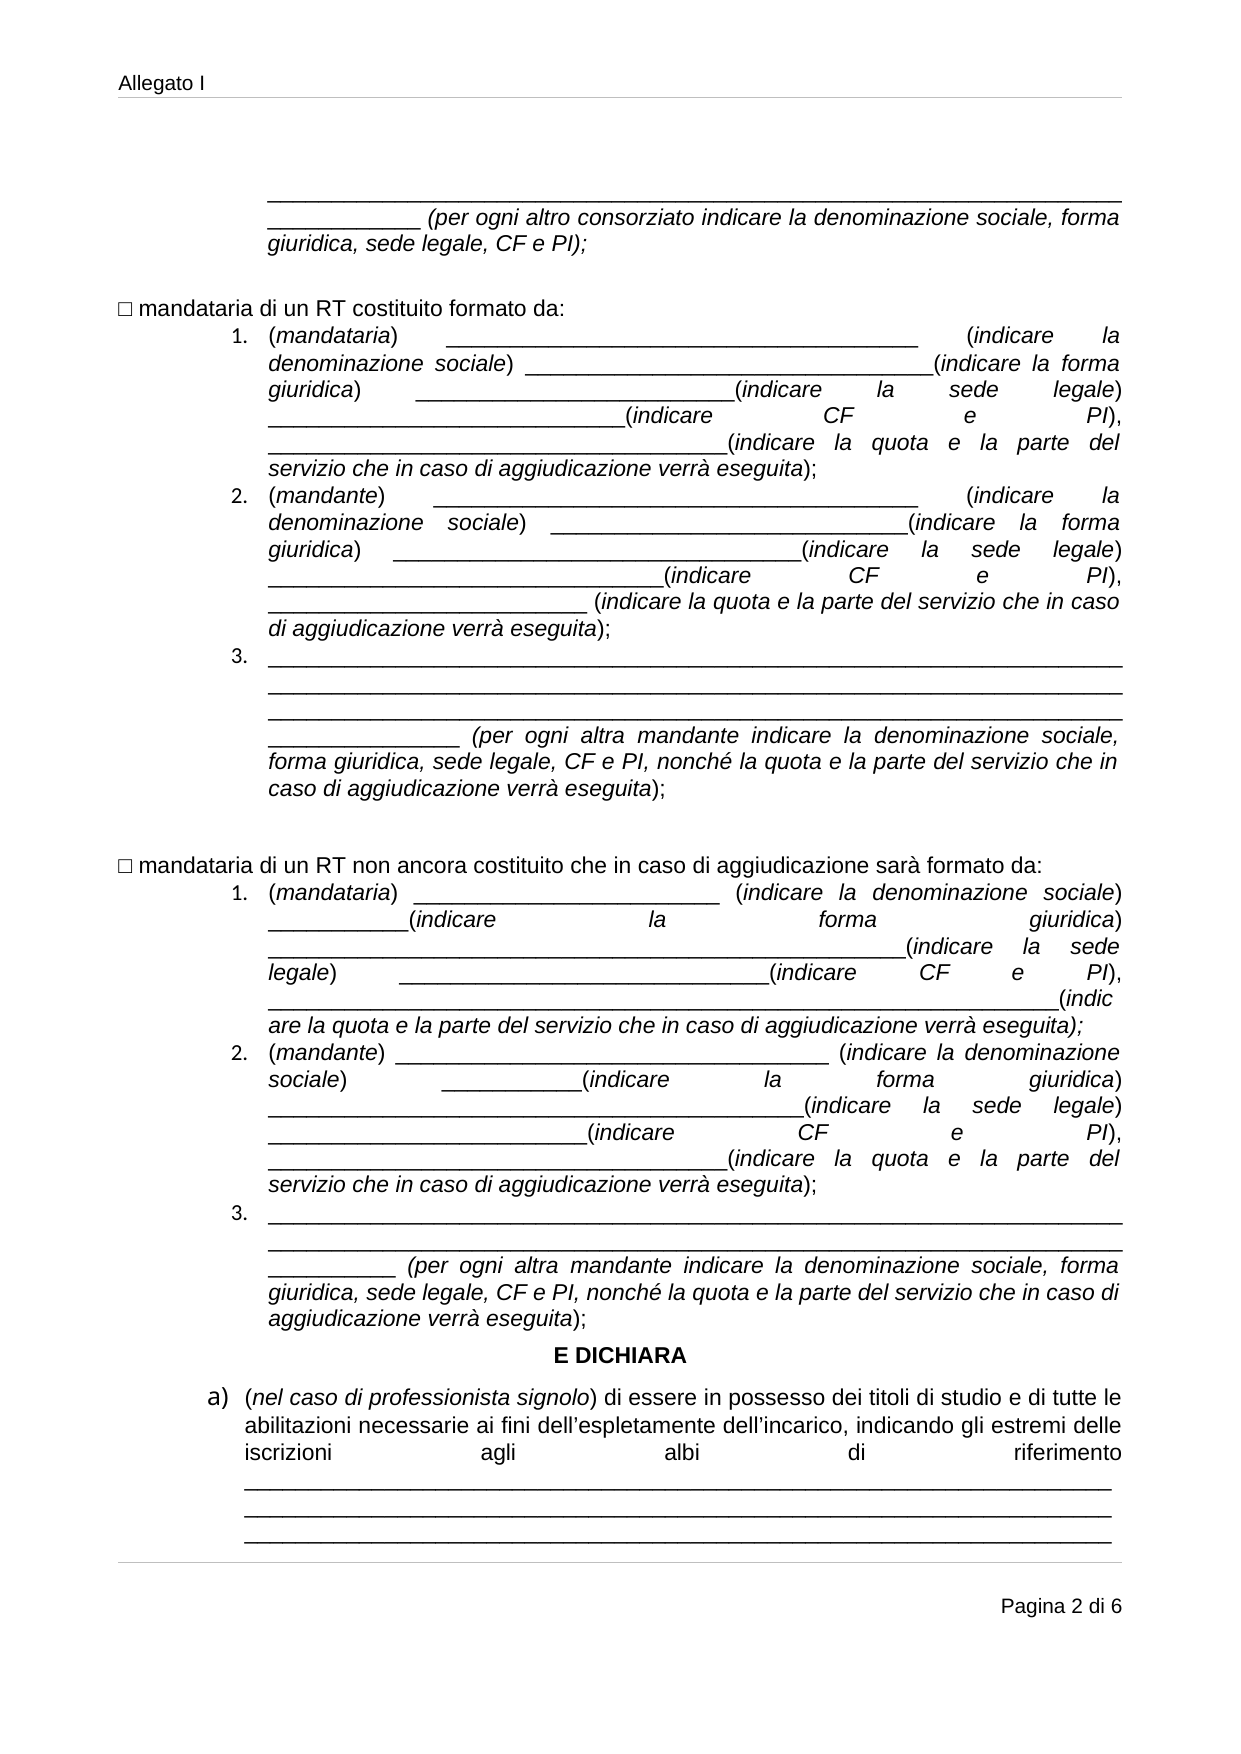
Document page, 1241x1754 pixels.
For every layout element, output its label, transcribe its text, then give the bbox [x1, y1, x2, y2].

list (mandante) ______________________________________ (indicare la denominazione sociale) ____________________________(indicare la forma giuridica) ________________________________(indicare la sede legale) _______________________________(indicare CF e PI), _________________________ (indicare la quota e la parte del servizio che in caso di aggiudicazione verrà eseguita); [231, 481, 1122, 641]
list _______________________________________________________________________________________________________________________________________________________________________________________________________________________ (per ogni altro consorziato indicare la denominazione sociale, forma giuridica, sede legale, CF e PI); [193, 177, 1122, 256]
text □ mandataria di un RT non ancora costituito che in caso di aggiudicazione sarà formato da: [118, 852, 1122, 878]
list (mandataria) _____________________________________ (indicare la denominazione sociale) ________________________________(indicare la forma giuridica) _________________________(indicare la sede legale) ____________________________(indicare CF e PI), ____________________________________(indicare la quota e la parte del servizio che in caso di aggiudicazione verrà eseguita); [231, 321, 1122, 481]
text E DICHIARA [118, 1342, 1122, 1368]
list (nel caso di professionista signolo) di essere in possesso dei titoli di studio e di tutte le abilitazioni necessarie ai fini dell’espletamente dell’incarico, indicando gli estremi delle iscrizioni agli albi di riferimento _____________________________________________________________________________________________________________________________________________________________________________________________________________________________________________________________________________________________________________________________________________________________________________________________________________________________________ (indicare n. e anno di iscrizione); [207, 1378, 1122, 1544]
list (mandante) __________________________________ (indicare la denominazione sociale) ___________(indicare la forma giuridica) __________________________________________(indicare la sede legale) _________________________(indicare CF e PI), ____________________________________(indicare la quota e la parte del servizio che in caso di aggiudicazione verrà eseguita); [231, 1038, 1122, 1198]
list ________________________________________________________________________________________________________________________________________________________________________________________________________________________ (per ogni altra mandante indicare la denominazione sociale, forma giuridica, sede legale, CF e PI, nonché la quota e la parte del servizio che in caso di aggiudicazione verrà eseguita); [231, 641, 1122, 801]
list ________________________________________________________________________________________________________________________________________________ (per ogni altra mandante indicare la denominazione sociale, forma giuridica, sede legale, CF e PI, nonché la quota e la parte del servizio che in caso di aggiudicazione verrà eseguita); [231, 1198, 1122, 1331]
list (mandataria) ________________________ (indicare la denominazione sociale) ___________(indicare la forma giuridica) __________________________________________________(indicare la sede legale) _____________________________(indicare CF e PI), ______________________________________________________________(indicare la quota e la parte del servizio che in caso di aggiudicazione verrà eseguita); [231, 878, 1122, 1038]
text □ mandataria di un RT costituito formato da: [118, 295, 1122, 321]
